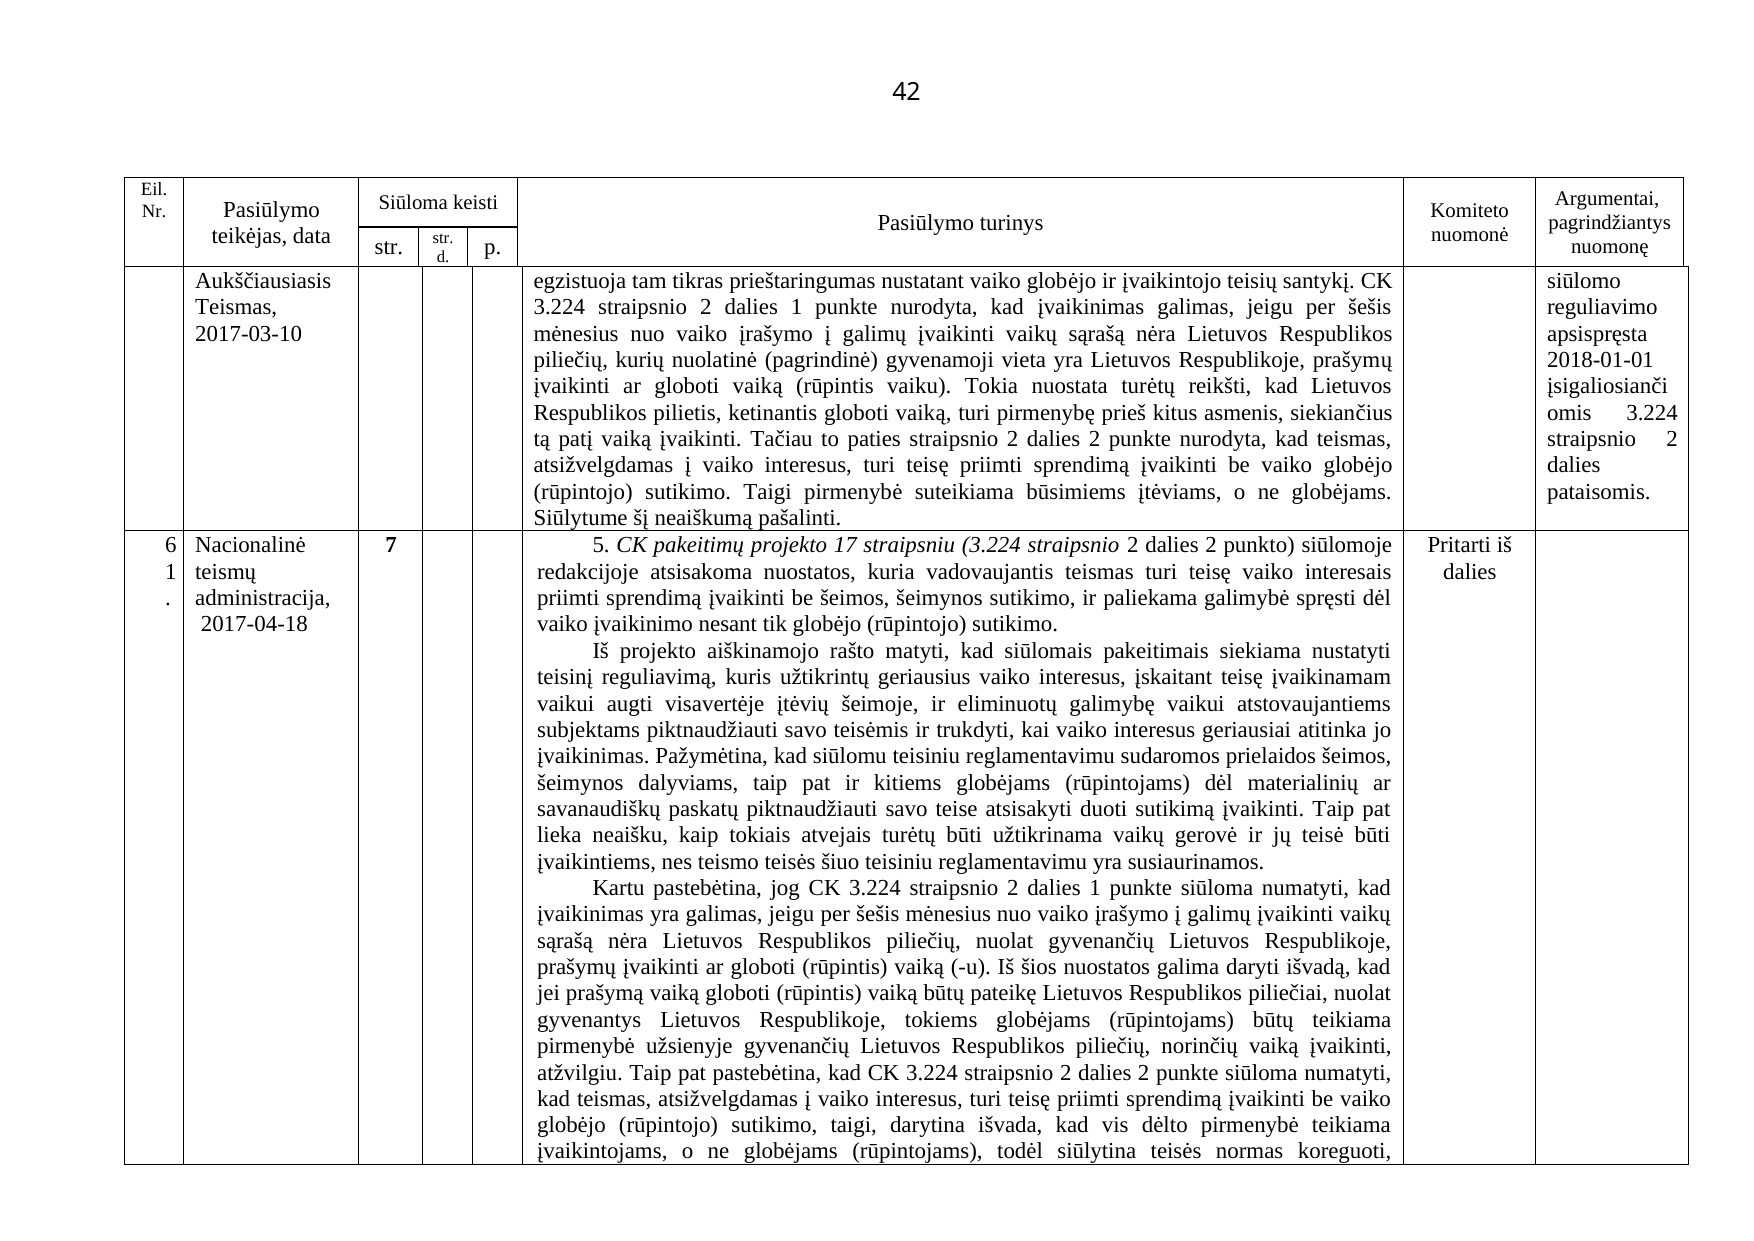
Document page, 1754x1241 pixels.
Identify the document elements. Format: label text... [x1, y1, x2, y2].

table_cell [423, 531, 472, 1164]
table_cell [473, 267, 522, 530]
table_cell Nacionalinė teismų administracija, 2017-04-18 [184, 531, 358, 1164]
table_header Pasiūlymo turinys [518, 178, 1403, 266]
table_header Pasiūlymo teikėjas, data [184, 178, 358, 266]
table_cell egzistuoja tam tikras prieštaringumas nustatant vaiko globėjo ir įvaikintojo teisių santykį. CK 3.224 straipsnio 2 dalies 1 punkte nurodyta, kad įvaikinimas galimas, jeigu per šešis mėnesius nuo vaiko įrašymo į galimų įvaikinti vaikų sąrašą nėra Lietuvos Respublikos piliečių, kurių nuolatinė (pagrindinė) gyvenamoji vieta yra Lietuvos Respublikoje, prašymų įvaikinti ar globoti vaiką (rūpintis vaiku). Tokia nuostata turėtų reikšti, kad Lietuvos Respublikos pilietis, ketinantis globoti vaiką, turi pirmenybę prieš kitus asmenis, siekiančius tą patį vaiką įvaikinti. Tačiau to paties straipsnio 2 dalies 2 punkte nurodyta, kad teismas, atsižvelgdamas į vaiko interesus, turi teisę priimti sprendimą įvaikinti be vaiko globėjo (rūpintojo) sutikimo. Taigi pirmenybė suteikiama būsimiems įtėviams, o ne globėjams. Siūlytume šį neaiškumą pašalinti. [523, 267, 1403, 530]
table_cell [1684, 226, 1689, 266]
table_cell [125, 267, 183, 530]
table_cell [473, 531, 522, 1164]
table_cell siūlomo reguliavimo apsispręsta 2018-01-01 įsigaliosiančiomis 3.224 straipsnio 2 dalies pataisomis. [1536, 267, 1688, 530]
table_cell 7 [359, 531, 422, 1164]
table_cell [359, 267, 422, 530]
table_cell p. [468, 228, 517, 266]
table_header Komiteto nuomonė [1404, 178, 1535, 266]
table_header Siūloma keisti [359, 178, 517, 226]
table_cell [125, 531, 183, 1164]
table_header [1684, 177, 1689, 226]
table_cell [1536, 531, 1688, 1164]
table_header Eil. Nr. [125, 178, 183, 266]
table_cell Pritarti iš dalies [1404, 531, 1535, 1164]
table_cell str. [359, 228, 418, 266]
table_cell [1404, 267, 1535, 530]
table_cell [423, 267, 472, 530]
table_header Argumentai, pagrindžiantys nuomonę [1536, 178, 1683, 266]
table_cell str. d. [419, 228, 467, 266]
table_cell 5. CK pakeitimų projekto 17 straipsniu (3.224 straipsnio 2 dalies 2 punkto) siūlomoje redakcijoje atsisakoma nuostatos, kuria vadovaujantis teismas turi teisę vaiko interesais priimti sprendimą įvaikinti be šeimos, šeimynos sutikimo, ir paliekama galimybė spręsti dėl vaiko įvaikinimo nesant tik globėjo (rūpintojo) sutikimo. Iš projekto aiškinamojo rašto matyti, kad siūlomais pakeitimais siekiama nustatyti teisinį reguliavimą, kuris užtikrintų geriausius vaiko interesus, įskaitant teisę įvaikinamam vaikui augti visavertėje įtėvių šeimoje, ir eliminuotų galimybę vaikui atstovaujantiems subjektams piktnaudžiauti savo teisėmis ir trukdyti, kai vaiko interesus geriausiai atitinka jo įvaikinimas. Pažymėtina, kad siūlomu teisiniu reglamentavimu sudaromos prielaidos šeimos, šeimynos dalyviams, taip pat ir kitiems globėjams (rūpintojams) dėl materialinių ar savanaudiškų paskatų piktnaudžiauti savo teise atsisakyti duoti sutikimą įvaikinti. Taip pat lieka neaišku, kaip tokiais atvejais turėtų būti užtikrinama vaikų gerovė ir jų teisė būti įvaikintiems, nes teismo teisės šiuo teisiniu reglamentavimu yra susiaurinamos. Kartu pastebėtina, jog CK 3.224 straipsnio 2 dalies 1 punkte siūloma numatyti, kad įvaikinimas yra galimas, jeigu per šešis mėnesius nuo vaiko įrašymo į galimų įvaikinti vaikų sąrašą nėra Lietuvos Respublikos piliečių, nuolat gyvenančių Lietuvos Respublikoje, prašymų įvaikinti ar globoti (rūpintis) vaiką (-u). Iš šios nuostatos galima daryti išvadą, kad jei prašymą vaiką globoti (rūpintis) vaiką būtų pateikę Lietuvos Respublikos piliečiai, nuolat gyvenantys Lietuvos Respublikoje, tokiems globėjams (rūpintojams) būtų teikiama pirmenybė užsienyje gyvenančių Lietuvos Respublikos piliečių, norinčių vaiką įvaikinti, atžvilgiu. Taip pat pastebėtina, kad CK 3.224 straipsnio 2 dalies 2 punkte siūloma numatyti, kad teismas, atsižvelgdamas į vaiko interesus, turi teisę priimti sprendimą įvaikinti be vaiko globėjo (rūpintojo) sutikimo, taigi, darytina išvada, kad vis dėlto pirmenybė teikiama įvaikintojams, o ne globėjams (rūpintojams), todėl siūlytina teisės normas koreguoti, [523, 531, 1403, 1164]
table_cell Aukščiausiasis Teismas, 2017-03-10 [184, 267, 358, 530]
